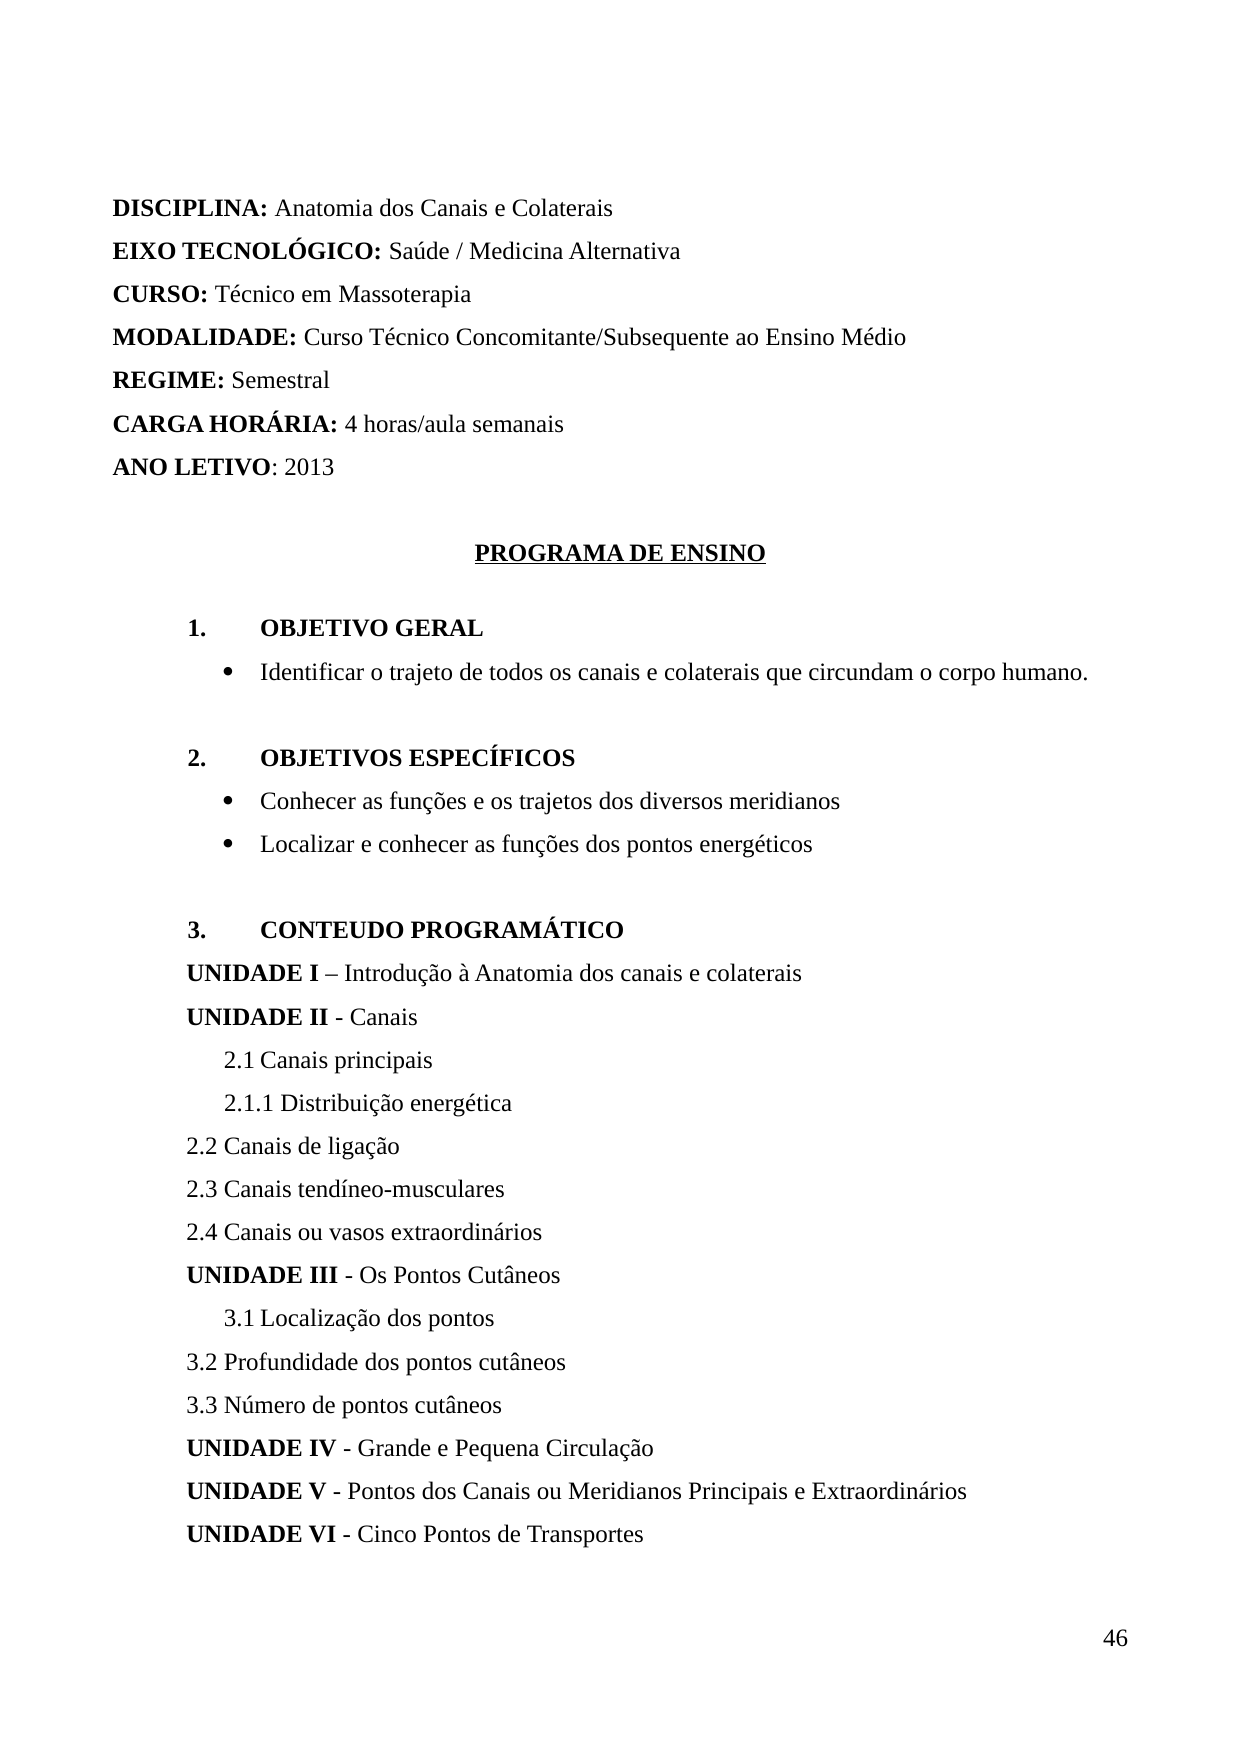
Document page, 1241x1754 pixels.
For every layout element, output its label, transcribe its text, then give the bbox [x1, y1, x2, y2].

list UNIDADE IV - Grande e Pequena Circulação [186, 1433, 1128, 1462]
list UNIDADE VI - Cinco Pontos de Transportes [186, 1519, 1128, 1548]
list 2.3 Canais tendíneo-musculares [186, 1174, 1128, 1203]
list 2.1.1 Distribuição energética [186, 1088, 1128, 1117]
list Identificar o trajeto de todos os canais e colaterais que circundam o corpo humano. [224, 657, 1128, 685]
text ANO LETIVO: 2013 [112, 452, 1128, 481]
list UNIDADE V - Pontos dos Canais ou Meridianos Principais e Extraordinários [186, 1476, 1128, 1505]
text CARGA HORÁRIA: 4 horas/aula semanais [112, 409, 1128, 437]
list 2.2 Canais de ligação [186, 1131, 1128, 1160]
list UNIDADE II - Canais [186, 1002, 1128, 1030]
text PROGRAMA DE ENSINO [112, 538, 1128, 567]
list UNIDADE III - Os Pontos Cutâneos [186, 1260, 1128, 1289]
text MODALIDADE: Curso Técnico Concomitante/Subsequente ao Ensino Médio [112, 322, 1128, 351]
list 2.4 Canais ou vasos extraordinários [186, 1217, 1128, 1246]
text REGIME: Semestral [112, 366, 1128, 394]
list Localização dos pontos [224, 1303, 1128, 1332]
list 3.3 Número de pontos cutâneos [186, 1390, 1128, 1418]
text CURSO: Técnico em Massoterapia [112, 279, 1128, 308]
list OBJETIVOS ESPECÍFICOS [187, 743, 1128, 772]
list Localizar e conhecer as funções dos pontos energéticos [224, 829, 1128, 858]
list OBJETIVO GERAL [187, 613, 1128, 642]
list UNIDADE I – Introdução à Anatomia dos canais e colaterais [186, 958, 1128, 987]
text EIXO TECNOLÓGICO: Saúde / Medicina Alternativa [112, 236, 1128, 265]
list CONTEUDO PROGRAMÁTICO [187, 915, 1128, 944]
list Conhecer as funções e os trajetos dos diversos meridianos [224, 786, 1128, 815]
list 3.2 Profundidade dos pontos cutâneos [186, 1347, 1128, 1375]
text DISCIPLINA: Anatomia dos Canais e Colaterais [112, 193, 1128, 222]
list Canais principais [224, 1045, 1128, 1073]
